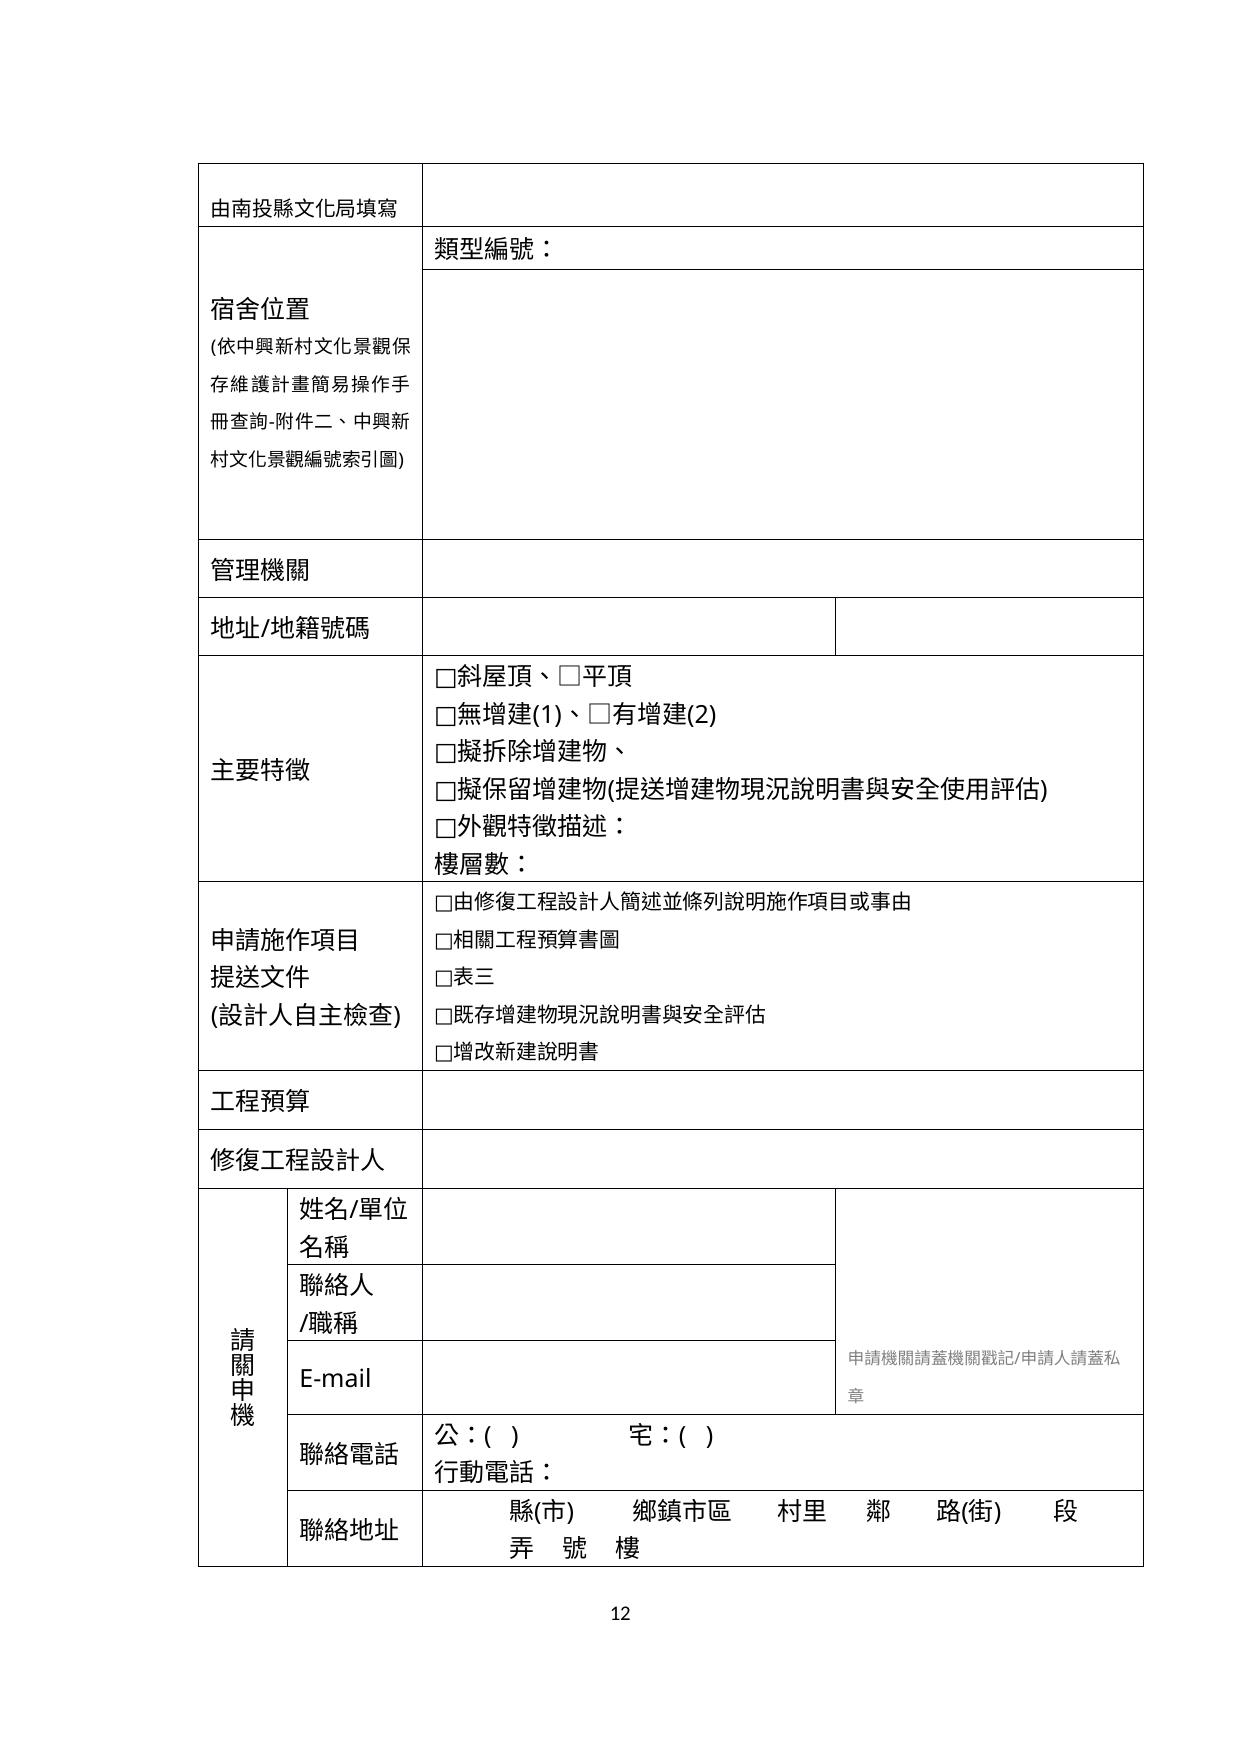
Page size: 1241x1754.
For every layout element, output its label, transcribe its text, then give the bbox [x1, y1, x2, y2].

table_cell 請關申機 [199, 1189, 287, 1566]
table_cell [423, 270, 1143, 539]
table_cell 地址/地籍號碼 [199, 598, 422, 655]
table_cell □由修復工程設計人簡述並條列說明施作項目或事由 □相關工程預算書圖 □表三 □既存增建物現況說明書與安全評估 □增改新建說明書 [423, 882, 1143, 1069]
table_cell 姓名/單位名稱 [288, 1189, 422, 1264]
table_cell 聯絡電話 [288, 1415, 422, 1490]
table_cell 管理機關 [199, 540, 422, 597]
table_cell [423, 540, 1143, 597]
table_cell [423, 1071, 1143, 1129]
table_cell 工程預算 [199, 1071, 422, 1129]
table_cell 類型編號： [423, 227, 1143, 269]
table_cell [836, 598, 1143, 655]
table_cell [423, 1130, 1143, 1188]
table_cell E-mail [288, 1341, 422, 1414]
table_cell [423, 164, 1143, 226]
table_cell [423, 598, 835, 655]
table_cell 修復工程設計人 [199, 1130, 422, 1188]
table_cell [423, 1265, 835, 1340]
table_cell 聯絡人 /職稱 [288, 1265, 422, 1340]
table_cell 公：( ) 宅：( ) 行動電話： [423, 1415, 1143, 1490]
table_cell 宿舍位置 (依中興新村文化景觀保存維護計畫簡易操作手冊查詢-附件二、中興新村文化景觀編號索引圖) [199, 227, 422, 539]
table_cell [423, 1341, 835, 1414]
table_cell [423, 1189, 835, 1264]
table_cell 申請施作項目 提送文件 (設計人自主檢查) [199, 882, 422, 1069]
table_cell 主要特徵 [199, 656, 422, 881]
table_cell 聯絡地址 [288, 1491, 422, 1566]
table_cell 申請機關請蓋機關戳記/申請人請蓋私章 [836, 1189, 1143, 1414]
table_cell 由南投縣文化局填寫 [199, 164, 422, 226]
table_cell 縣(市) 鄉鎮市區 村里 鄰 路(街) 段 弄 號 樓 [423, 1491, 1143, 1566]
table_cell □斜屋頂、□平頂 □無增建(1)、□有增建(2) □擬拆除增建物、 □擬保留增建物(提送增建物現況說明書與安全使用評估) □外觀特徵描述： 樓層數： [423, 656, 1143, 881]
